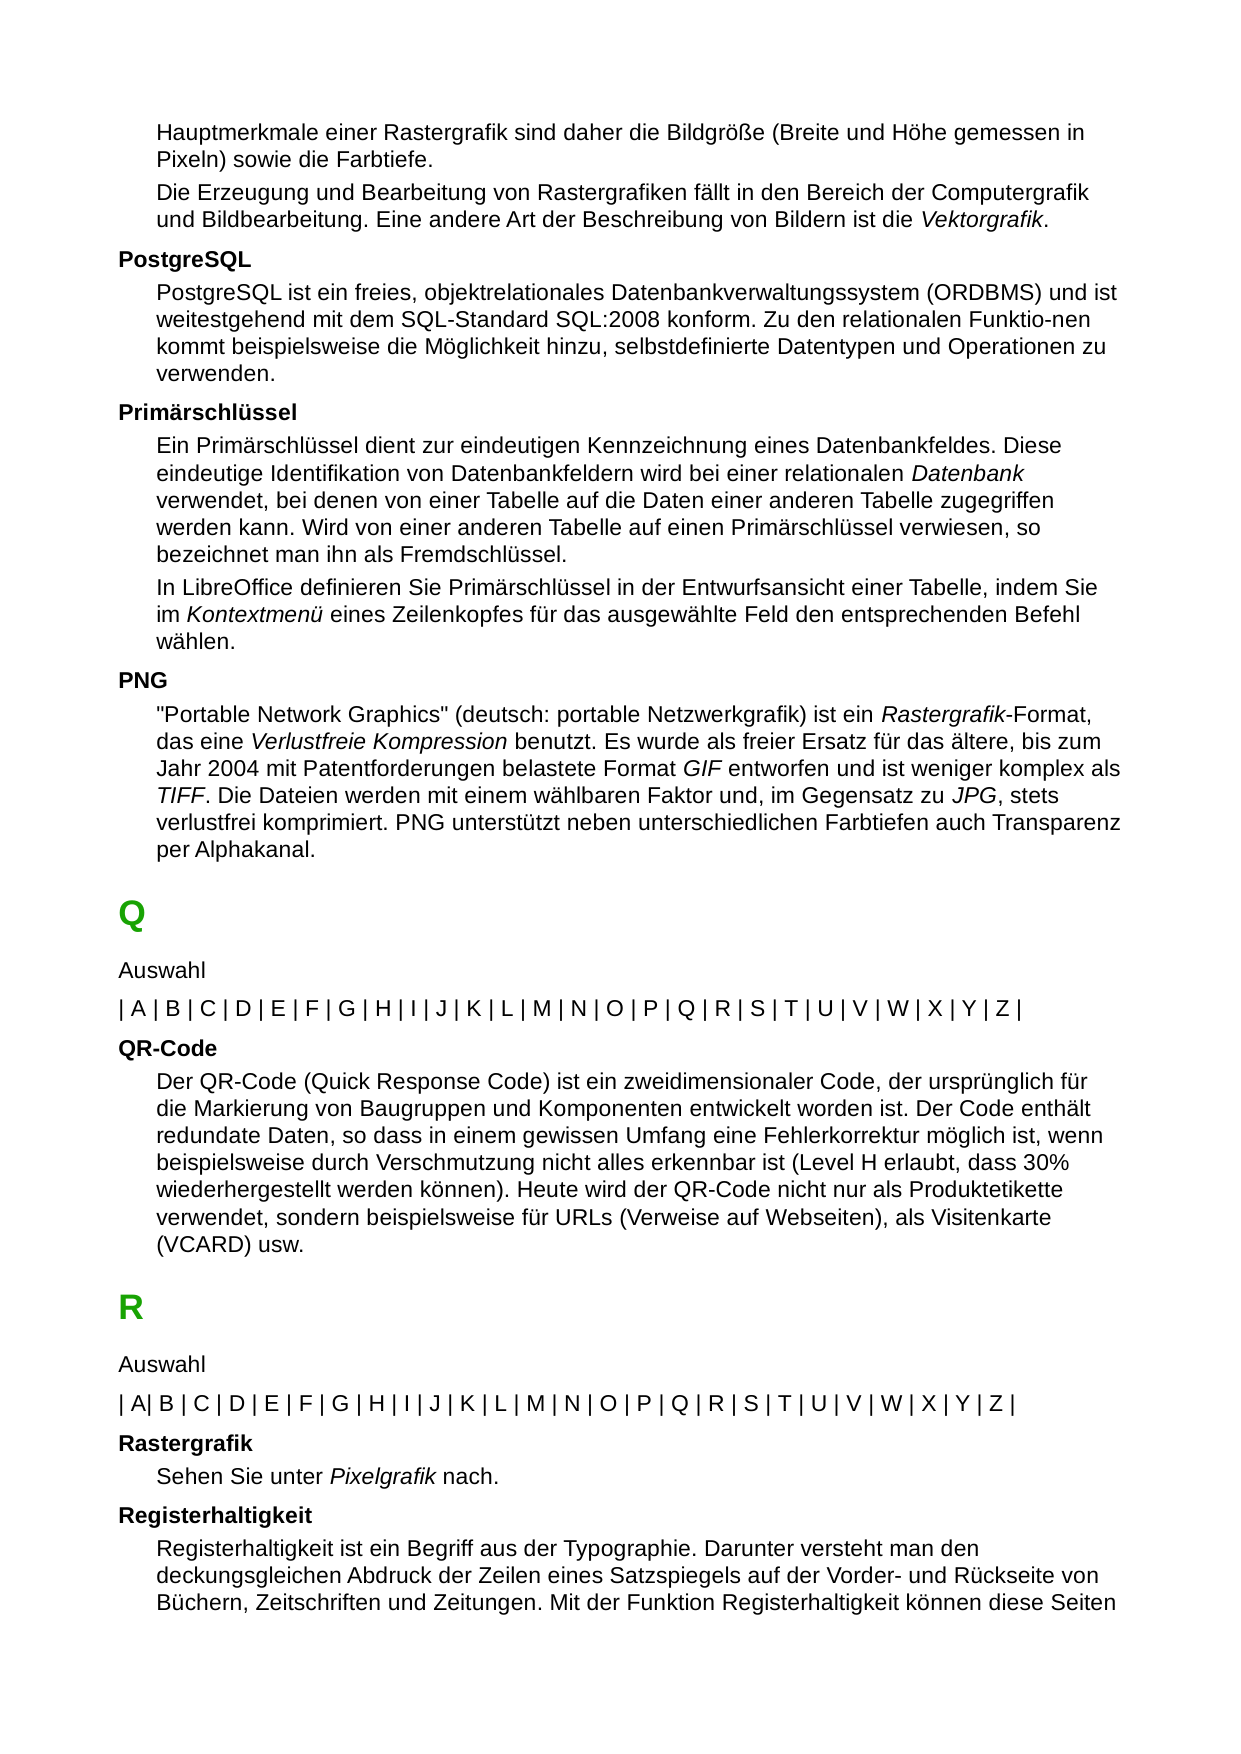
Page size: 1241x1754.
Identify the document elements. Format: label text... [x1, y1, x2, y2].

subtitle R [118, 1286, 1122, 1327]
text In LibreOffice definieren Sie Primärschlüssel in der Entwurfsansicht einer Tabelle, indem Sie im Kontextmenü eines Zeilenkopfes für das ausgewählte Feld den entsprechenden Befehl wählen. [156, 573, 1122, 654]
text Ein Primärschlüssel dient zur eindeutigen Kennzeichnung eines Datenbankfeldes. Diese eindeutige Identifikation von Datenbankfeldern wird bei einer relationalen Datenbank verwendet, bei denen von einer Tabelle auf die Daten einer anderen Tabelle zugegriffen werden kann. Wird von einer anderen Tabelle auf einen Primärschlüssel verwiesen, so bezeichnet man ihn als Fremdschlüssel. [156, 432, 1122, 567]
text Registerhaltigkeit ist ein Begriff aus der Typographie. Darunter versteht man den deckungsgleichen Abdruck der Zeilen eines Satzspiegels auf der Vorder- und Rückseite von Büchern, Zeitschriften und Zeitungen. Mit der Funktion Registerhaltigkeit können diese Seiten [156, 1534, 1122, 1616]
list PostgreSQL [118, 245, 1122, 272]
text "Portable Network Graphics" (deutsch: portable Netzwerkgrafik) ist ein Rastergrafik-Format, das eine Verlustfreie Kompression benutzt. Es wurde als freier Ersatz für das ältere, bis zum Jahr 2004 mit Patentforderungen belastete Format GIF entworfen und ist weniger komplex als TIFF. Die Dateien werden mit einem wählbaren Faktor und, im Gegensatz zu JPG, stets verlustfrei komprimiert. PNG unterstützt neben unterschiedlichen Farbtiefen auch Transparenz per Alphakanal. [156, 700, 1122, 862]
list Registerhaltigkeit [118, 1502, 1122, 1529]
text Der QR-Code (Quick Response Code) ist ein zweidimensionaler Code, der ursprünglich für die Markierung von Baugruppen und Komponenten entwickelt worden ist. Der Code enthält redundate Daten, so dass in einem gewissen Umfang eine Fehlerkorrektur möglich ist, wenn beispielsweise durch Verschmutzung nicht alles erkennbar ist (Level H erlaubt, dass 30% wiederhergestellt werden können). Heute wird der QR-Code nicht nur als Produktetikette verwendet, sondern beispielsweise für URLs (Verweise auf Webseiten), als Visitenkarte (VCARD) usw. [156, 1067, 1122, 1257]
list PNG [118, 667, 1122, 694]
text Die Erzeugung und Bearbeitung von Rastergrafiken fällt in den Bereich der Computergrafik und Bildbearbeitung. Eine andere Art der Beschreibung von Bildern ist die Vektorgrafik. [156, 178, 1122, 232]
list Primärschlüssel [118, 399, 1122, 426]
text | A | B | C | D | E | F | G | H | I | J | K | L | M | N | O | P | Q | R | S | T | U | V | W | X | Y | Z | [118, 995, 1122, 1022]
text Hauptmerkmale einer Rastergrafik sind daher die Bildgröße (Breite und Höhe gemessen in Pixeln) sowie die Farbtiefe. [156, 118, 1122, 172]
text Auswahl [118, 1351, 1122, 1378]
text Sehen Sie unter Pixelgrafik nach. [156, 1462, 1122, 1489]
text | A| B | C | D | E | F | G | H | I | J | K | L | M | N | O | P | Q | R | S | T | U | V | W | X | Y | Z | [118, 1389, 1122, 1416]
text Auswahl [118, 956, 1122, 983]
subtitle Q [118, 892, 1122, 932]
list QR-Code [118, 1034, 1122, 1061]
list Rastergrafik [118, 1429, 1122, 1456]
text PostgreSQL ist ein freies, objektrelationales Datenbankverwaltungssystem (ORDBMS) und ist weitestgehend mit dem SQL-Standard SQL:2008 konform. Zu den relationalen Funktio-nen kommt beispielsweise die Möglichkeit hinzu, selbstdefinierte Datentypen und Operationen zu verwenden. [156, 278, 1122, 386]
